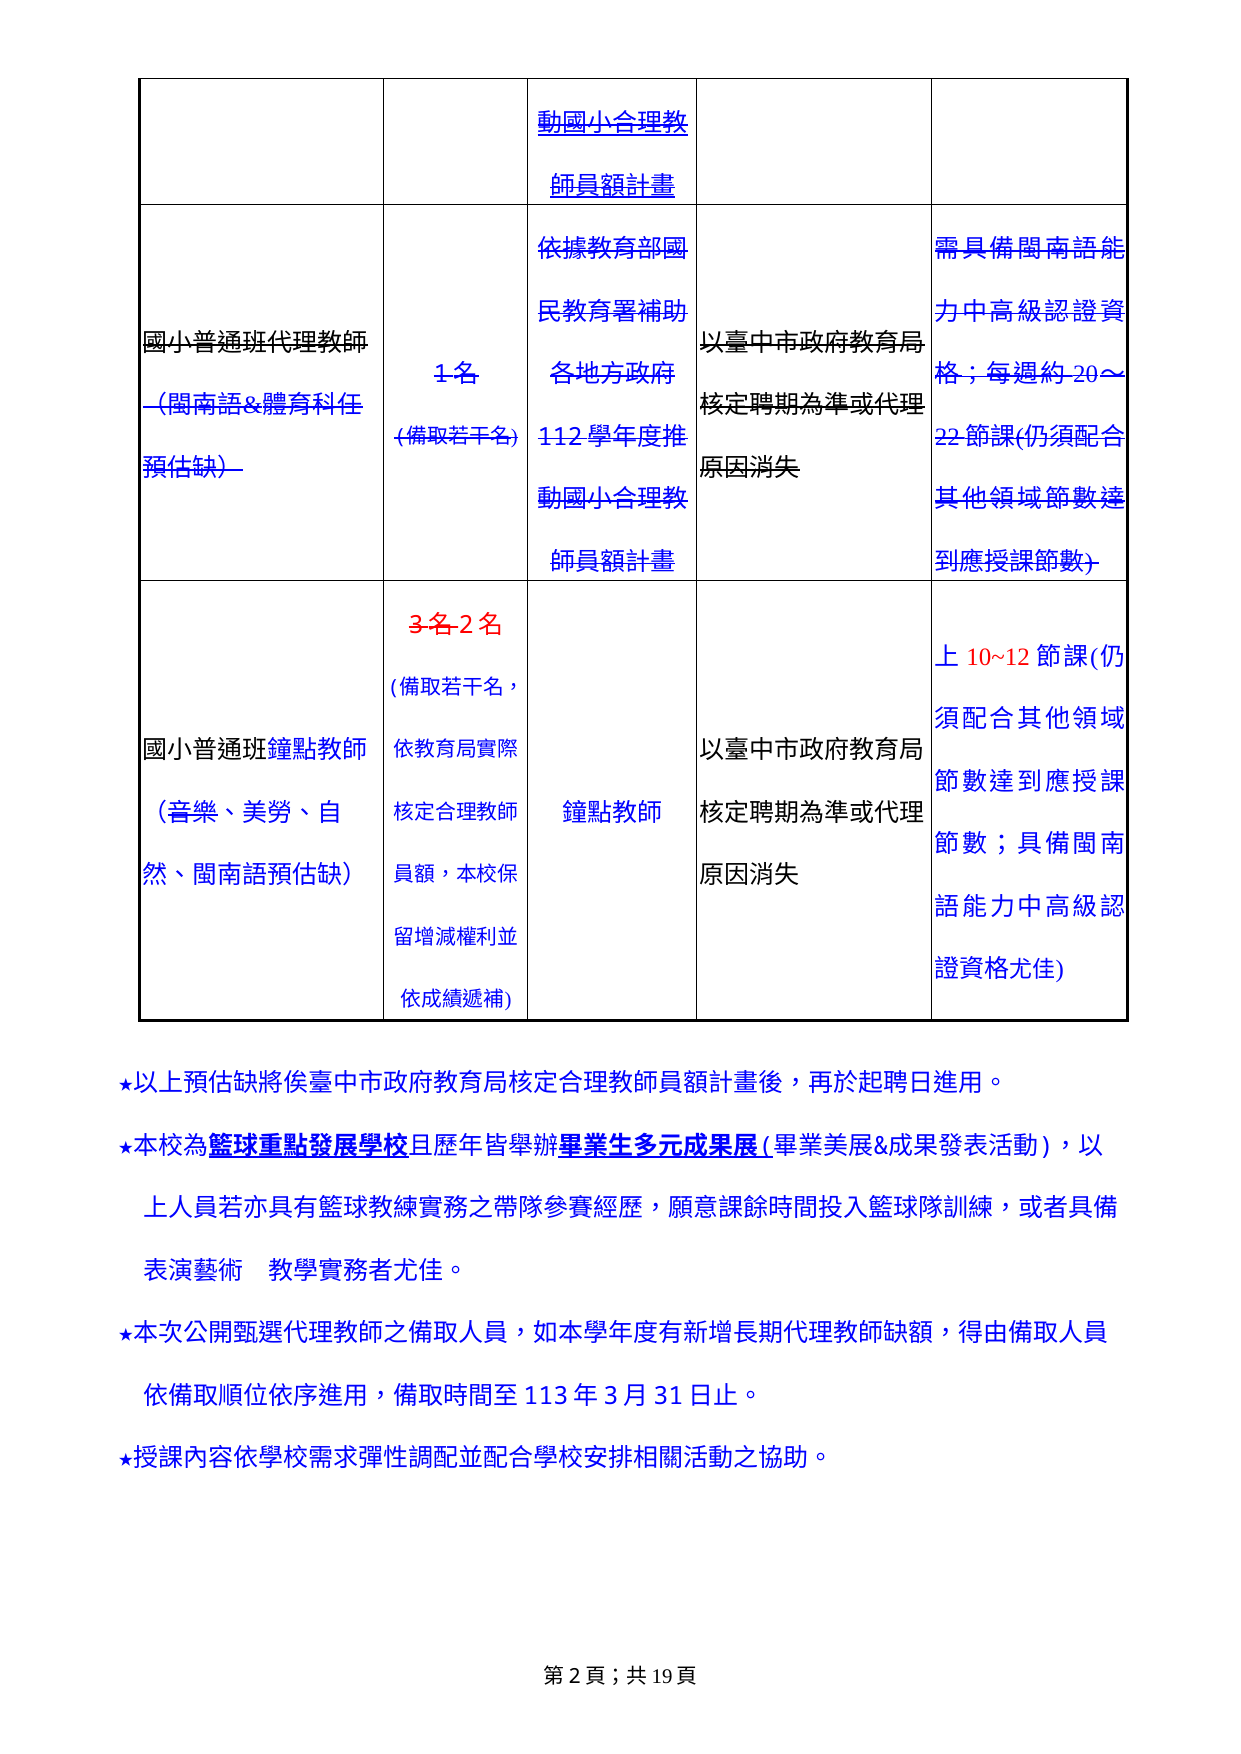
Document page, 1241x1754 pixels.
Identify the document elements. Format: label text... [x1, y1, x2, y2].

table_cell 國小普通班代理教師（閩南語&體育科任預估缺） [141, 205, 383, 580]
table_cell 3名2名 (備取若干名， 依教育局實際核定合理教師員額，本校保留增減權利並依成績遞補) [384, 581, 527, 1019]
table_cell 1名 (備取若干名) [384, 205, 527, 580]
table_cell 以臺中市政府教育局核定聘期為準或代理原因消失 [697, 205, 931, 580]
table_cell 以臺中市政府教育局核定聘期為準或代理原因消失 [697, 581, 931, 1019]
table_cell [384, 79, 527, 204]
table_cell [697, 79, 931, 204]
text ★授課內容依學校需求彈性調配並配合學校安排相關活動之協助。 [118, 1414, 1122, 1477]
text ★本次公開甄選代理教師之備取人員，如本學年度有新增長期代理教師缺額，得由備取人員依備取順位依序進用，備取時間至113年3月31日止。 [118, 1289, 1122, 1414]
text ★以上預估缺將俟臺中市政府教育局核定合理教師員額計畫後，再於起聘日進用。 [118, 1039, 1122, 1102]
table_cell [932, 79, 1126, 204]
text ★本校為籃球重點發展學校且歷年皆舉辦畢業生多元成果展(畢業美展&成果發表活動)，以上人員若亦具有籃球教練實務之帶隊參賽經歷，願意課餘時間投入籃球隊訓練，或者具備表演藝術 教學實務者尤佳。 [118, 1102, 1122, 1289]
table_cell 需具備閩南語能力中高級認證資格；每週約20～22節課(仍須配合其他領域節數達到應授課節數) [932, 205, 1126, 580]
table_cell 國小普通班鐘點教師 （音樂、美勞、自然、閩南語預估缺） [141, 581, 383, 1019]
table_cell 鐘點教師 [528, 581, 696, 1019]
table_cell 上10~12節課(仍須配合其他領域節數達到應授課節數；具備閩南語能力中高級認證資格尤佳) [932, 581, 1126, 1019]
table_cell 依據教育部國民教育署補助各地方政府112學年度推動國小合理教師員額計畫 [528, 205, 696, 580]
table_cell [141, 79, 383, 204]
table_cell 動國小合理教師員額計畫 [528, 79, 696, 204]
